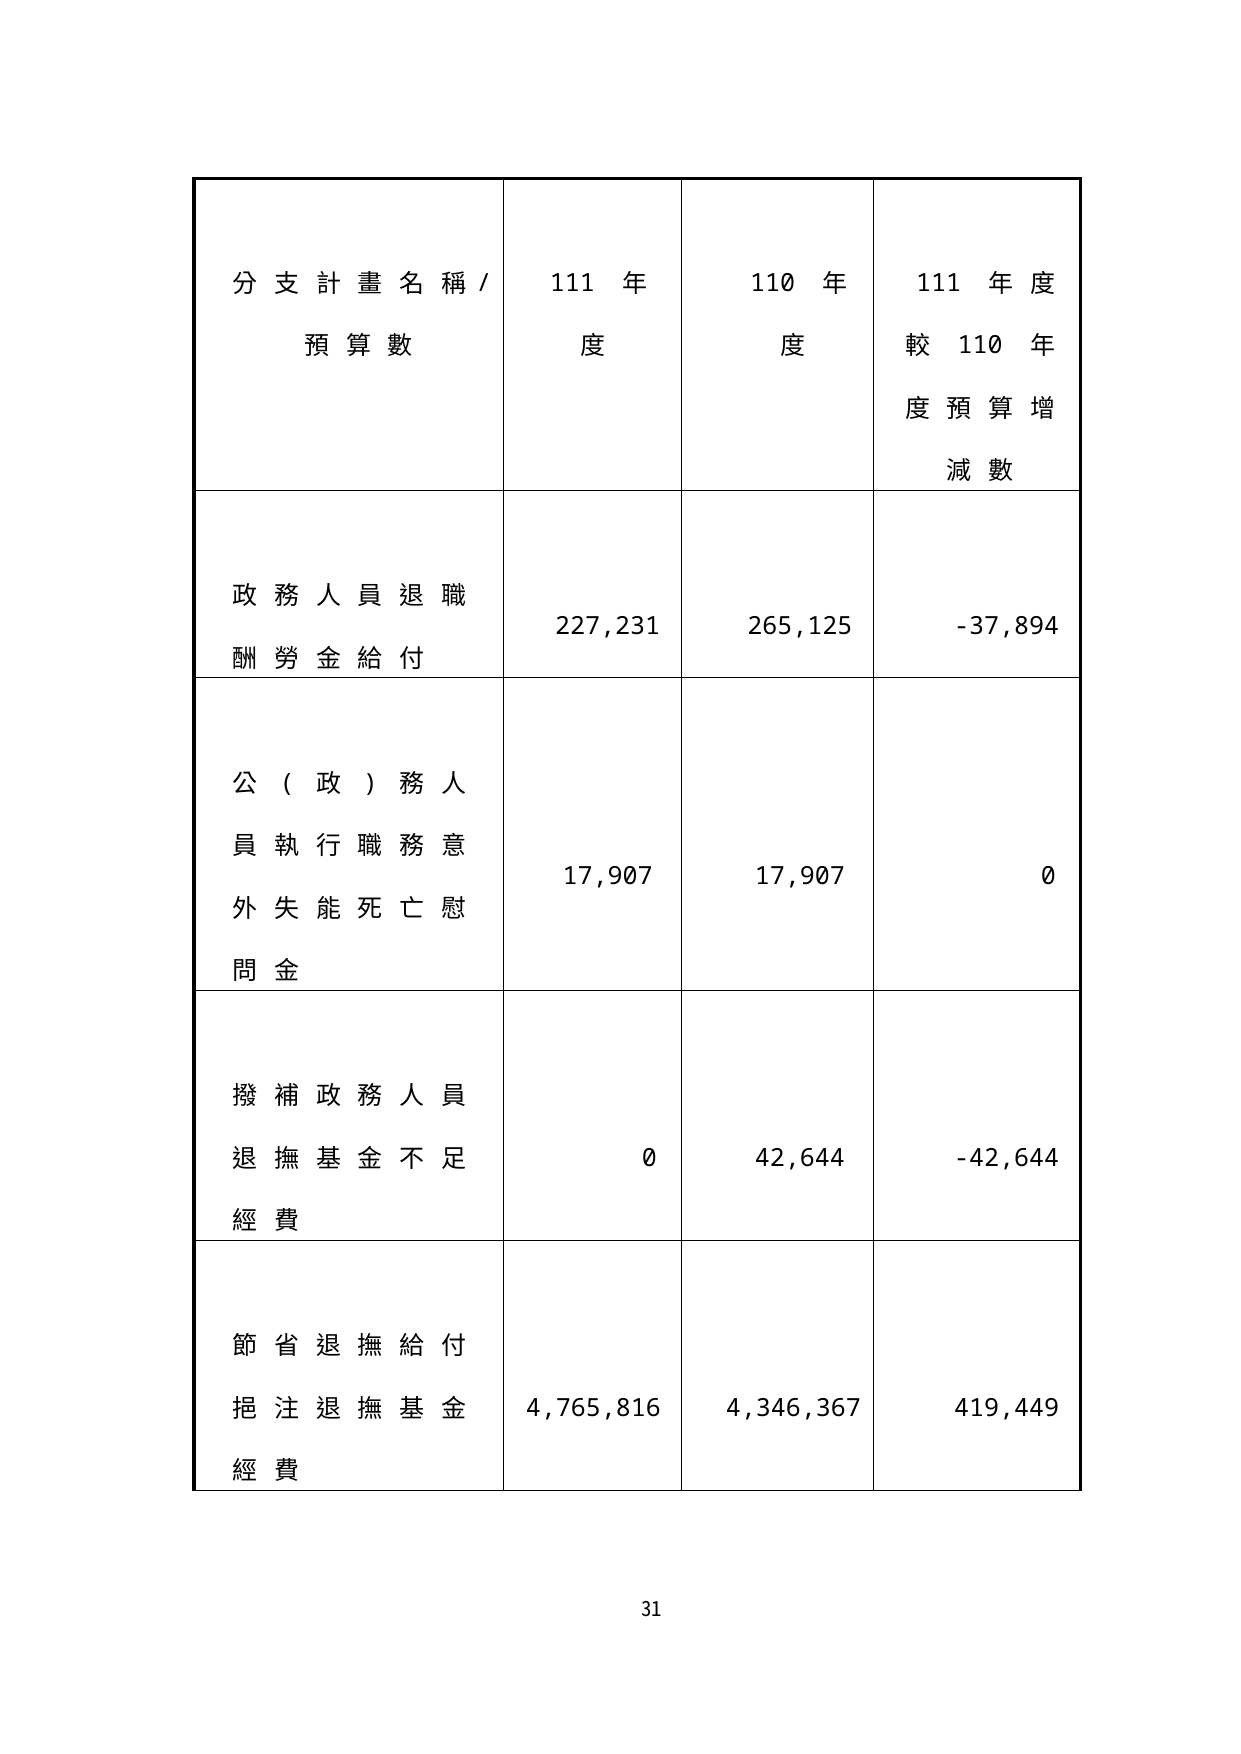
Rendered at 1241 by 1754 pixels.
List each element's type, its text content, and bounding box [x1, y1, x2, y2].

table_cell 42,644 [682, 991, 873, 1240]
table_cell 4,346,367 [682, 1241, 873, 1490]
table_cell 227,231 [504, 491, 681, 677]
table_cell -37,894 [874, 491, 1079, 677]
table_cell 17,907 [504, 678, 681, 990]
table_header 110年度 [682, 180, 873, 490]
table_header 111年度 [504, 180, 681, 490]
table_cell 撥補政務人員退撫基金不足經費 [196, 991, 503, 1240]
table_cell 4,765,816 [504, 1241, 681, 1490]
table_cell 公(政)務人員執行職務意外失能死亡慰問金 [196, 678, 503, 990]
table_cell -42,644 [874, 991, 1079, 1240]
table_cell 0 [874, 678, 1079, 990]
table_cell 419,449 [874, 1241, 1079, 1490]
table_cell 節省退撫給付挹注退撫基金經費 [196, 1241, 503, 1490]
table_cell 265,125 [682, 491, 873, 677]
table_cell 政務人員退職酬勞金給付 [196, 491, 503, 677]
table_header 分支計畫名稱/預算數 [196, 180, 503, 490]
table_cell 17,907 [682, 678, 873, 990]
table_cell 0 [504, 991, 681, 1240]
table_header 111年度較110年度預算增減數 [874, 180, 1079, 490]
